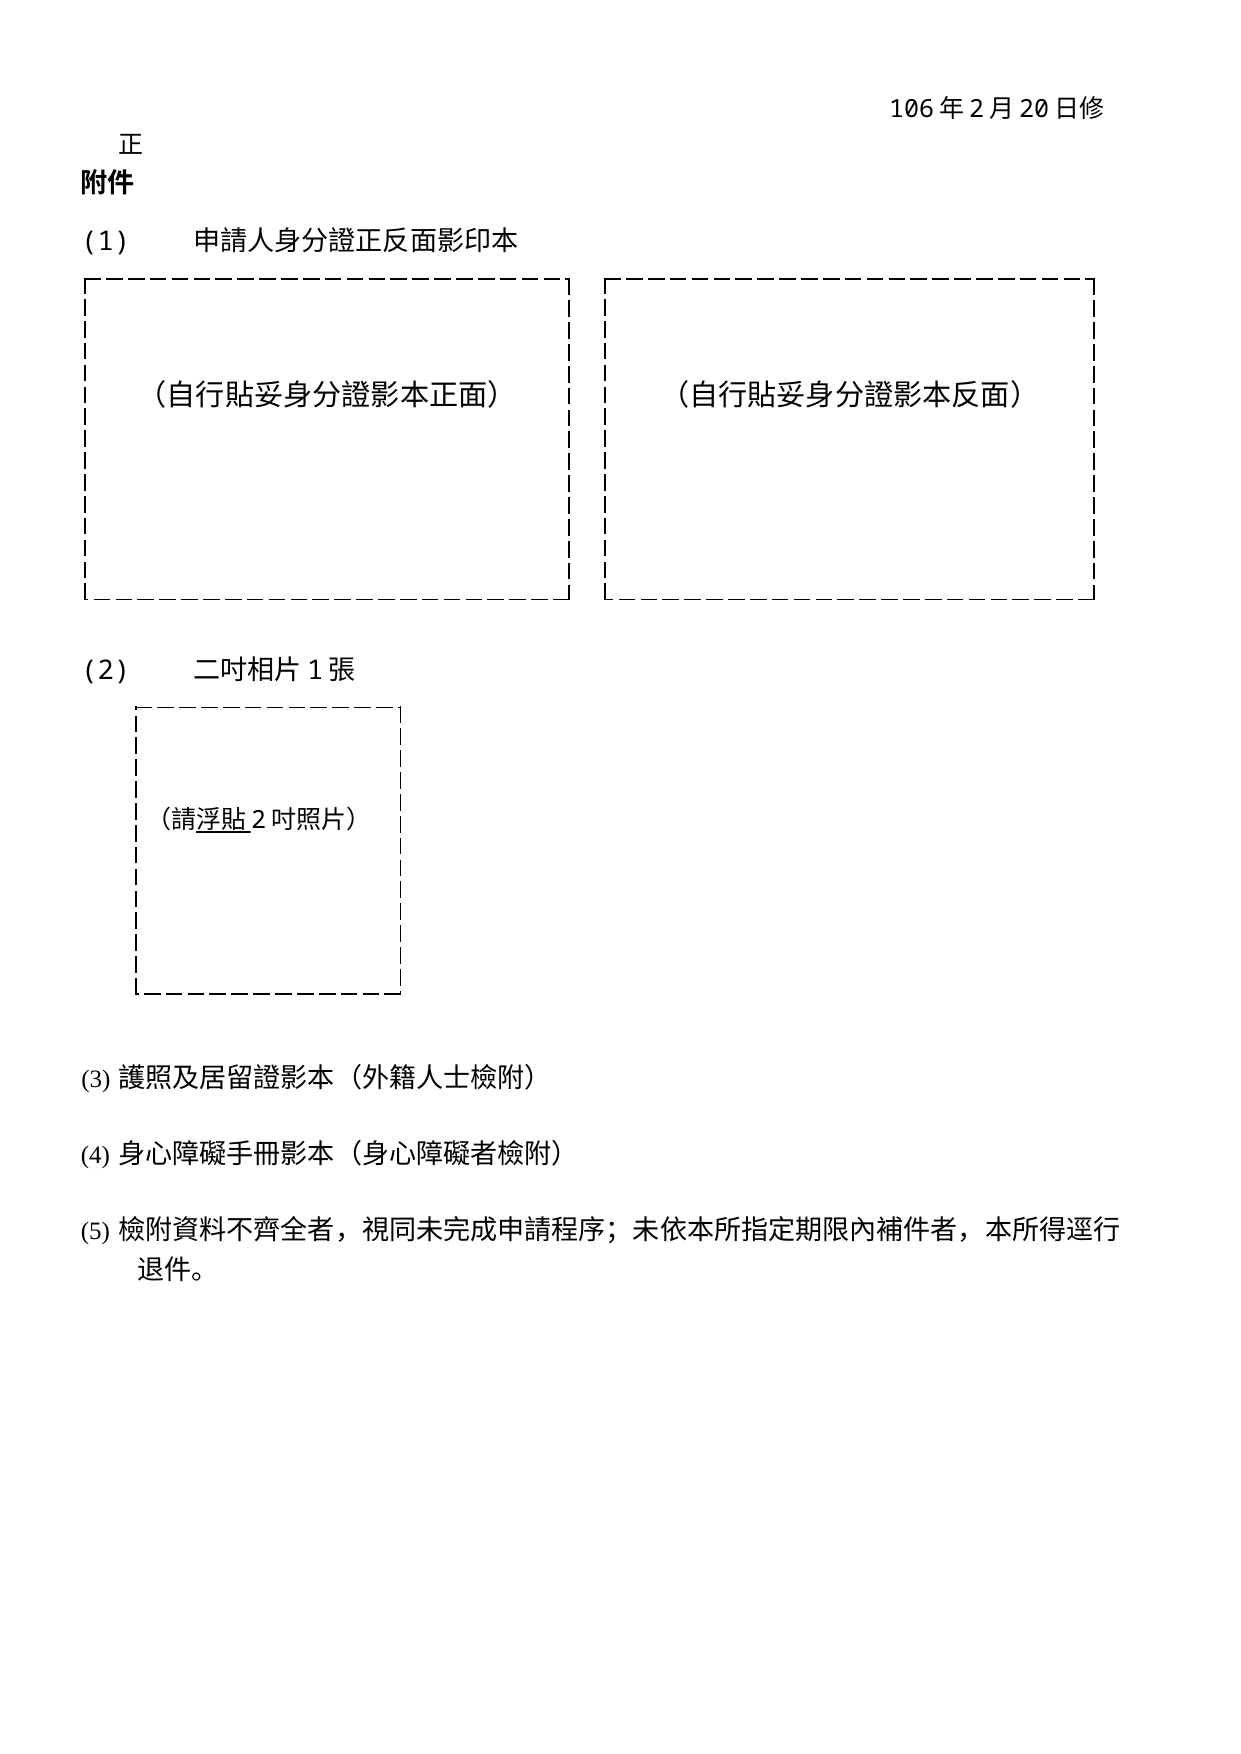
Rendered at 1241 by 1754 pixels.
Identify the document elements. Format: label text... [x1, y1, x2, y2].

text （請浮貼2吋照片） [146, 800, 391, 836]
list 檢附資料不齊全者，視同未完成申請程序；未依本所指定期限內補件者，本所得逕行退件。 [81, 1208, 1122, 1287]
text 附件 [81, 161, 1122, 200]
text （自行貼妥身分證影本反面） [614, 372, 1084, 414]
list 二吋相片1張 [81, 648, 1122, 687]
list 身心障礙手冊影本（身心障礙者檢附） [81, 1132, 1122, 1171]
list 申請人身分證正反面影印本 [81, 219, 1122, 258]
list 護照及居留證影本（外籍人士檢附） [81, 1056, 1122, 1095]
text （自行貼妥身分證影本正面） [94, 372, 559, 414]
